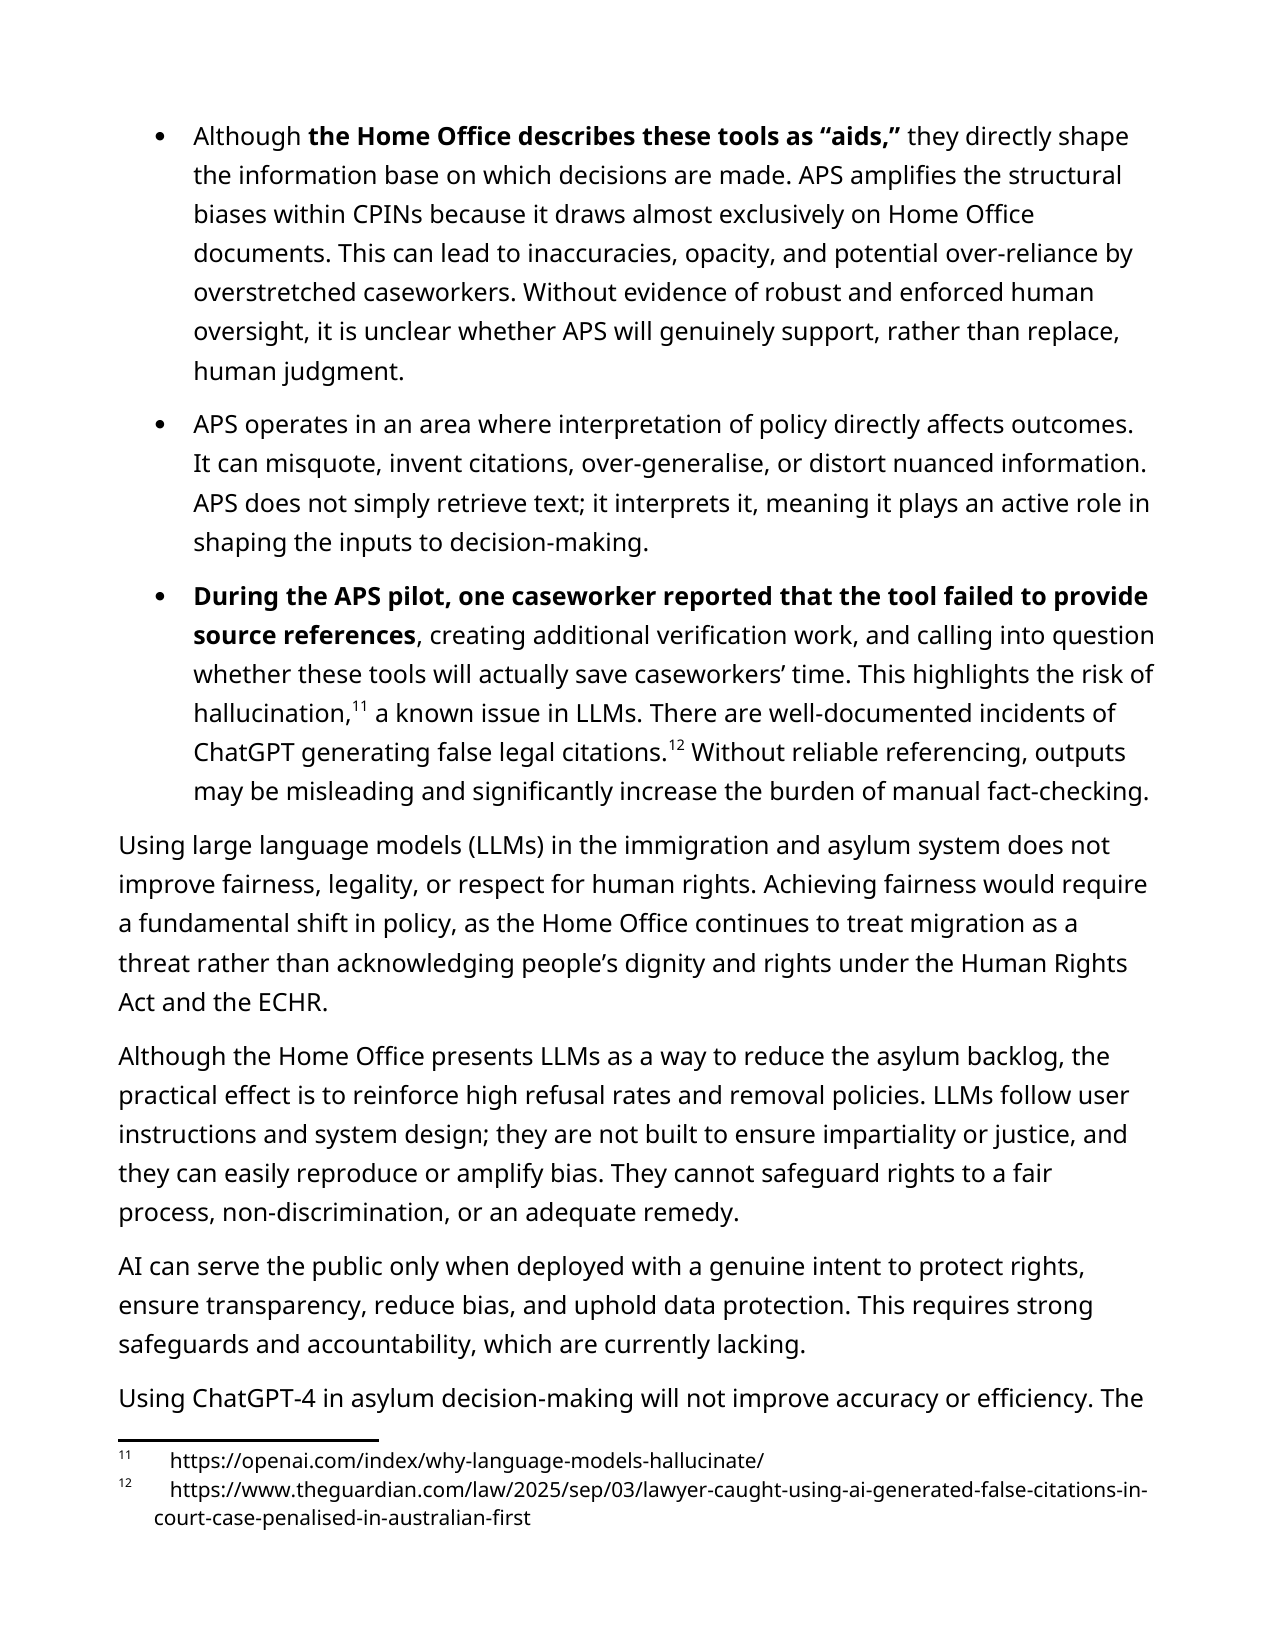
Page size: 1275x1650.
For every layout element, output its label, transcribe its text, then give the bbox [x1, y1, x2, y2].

list During the APS pilot, one caseworker reported that the tool failed to provide source references, creating additional verification work, and calling into question whether these tools will actually save caseworkers’ time. This highlights the risk of hallucination, a known issue in LLMs. There are well-documented incidents of ChatGPT generating false legal citations. Without reliable referencing, outputs may be misleading and significantly increase the burden of manual fact-checking. [156, 578, 1157, 808]
text Using large language models (LLMs) in the immigration and asylum system does not improve fairness, legality, or respect for human rights. Achieving fairness would require a fundamental shift in policy, as the Home Office continues to treat migration as a threat rather than acknowledging people’s dignity and rights under the Human Rights Act and the ECHR. [118, 828, 1157, 1018]
text AI can serve the public only when deployed with a genuine intent to protect rights, ensure transparency, reduce bias, and uphold data protection. This requires strong safeguards and accountability, which are currently lacking. [118, 1248, 1157, 1361]
list APS operates in an area where interpretation of policy directly affects outcomes. It can misquote, invent citations, over-generalise, or distort nuanced information. APS does not simply retrieve text; it interprets it, meaning it plays an active role in shaping the inputs to decision-making. [156, 407, 1157, 558]
text Although the Home Office presents LLMs as a way to reduce the asylum backlog, the practical effect is to reinforce high refusal rates and removal policies. LLMs follow user instructions and system design; they are not built to ensure impartiality or justice, and they can easily reproduce or amplify bias. They cannot safeguard rights to a fair process, non-discrimination, or an adequate remedy. [118, 1038, 1157, 1229]
list https://www.theguardian.com/law/2025/sep/03/lawyer-caught-using-ai-generated-false-citations-in-court-case-penalised-in-australian-first [118, 1475, 1157, 1532]
text Using ChatGPT-4 in asylum decision-making will not improve accuracy or efficiency. The [118, 1381, 1157, 1415]
list Although the Home Office describes these tools as “aids,” they directly shape the information base on which decisions are made. APS amplifies the structural biases within CPINs because it draws almost exclusively on Home Office documents. This can lead to inaccuracies, opacity, and potential over-reliance by overstretched caseworkers. Without evidence of robust and enforced human oversight, it is unclear whether APS will genuinely support, rather than replace, human judgment. [156, 118, 1157, 387]
list https://openai.com/index/why-language-models-hallucinate/ [118, 1447, 1157, 1475]
